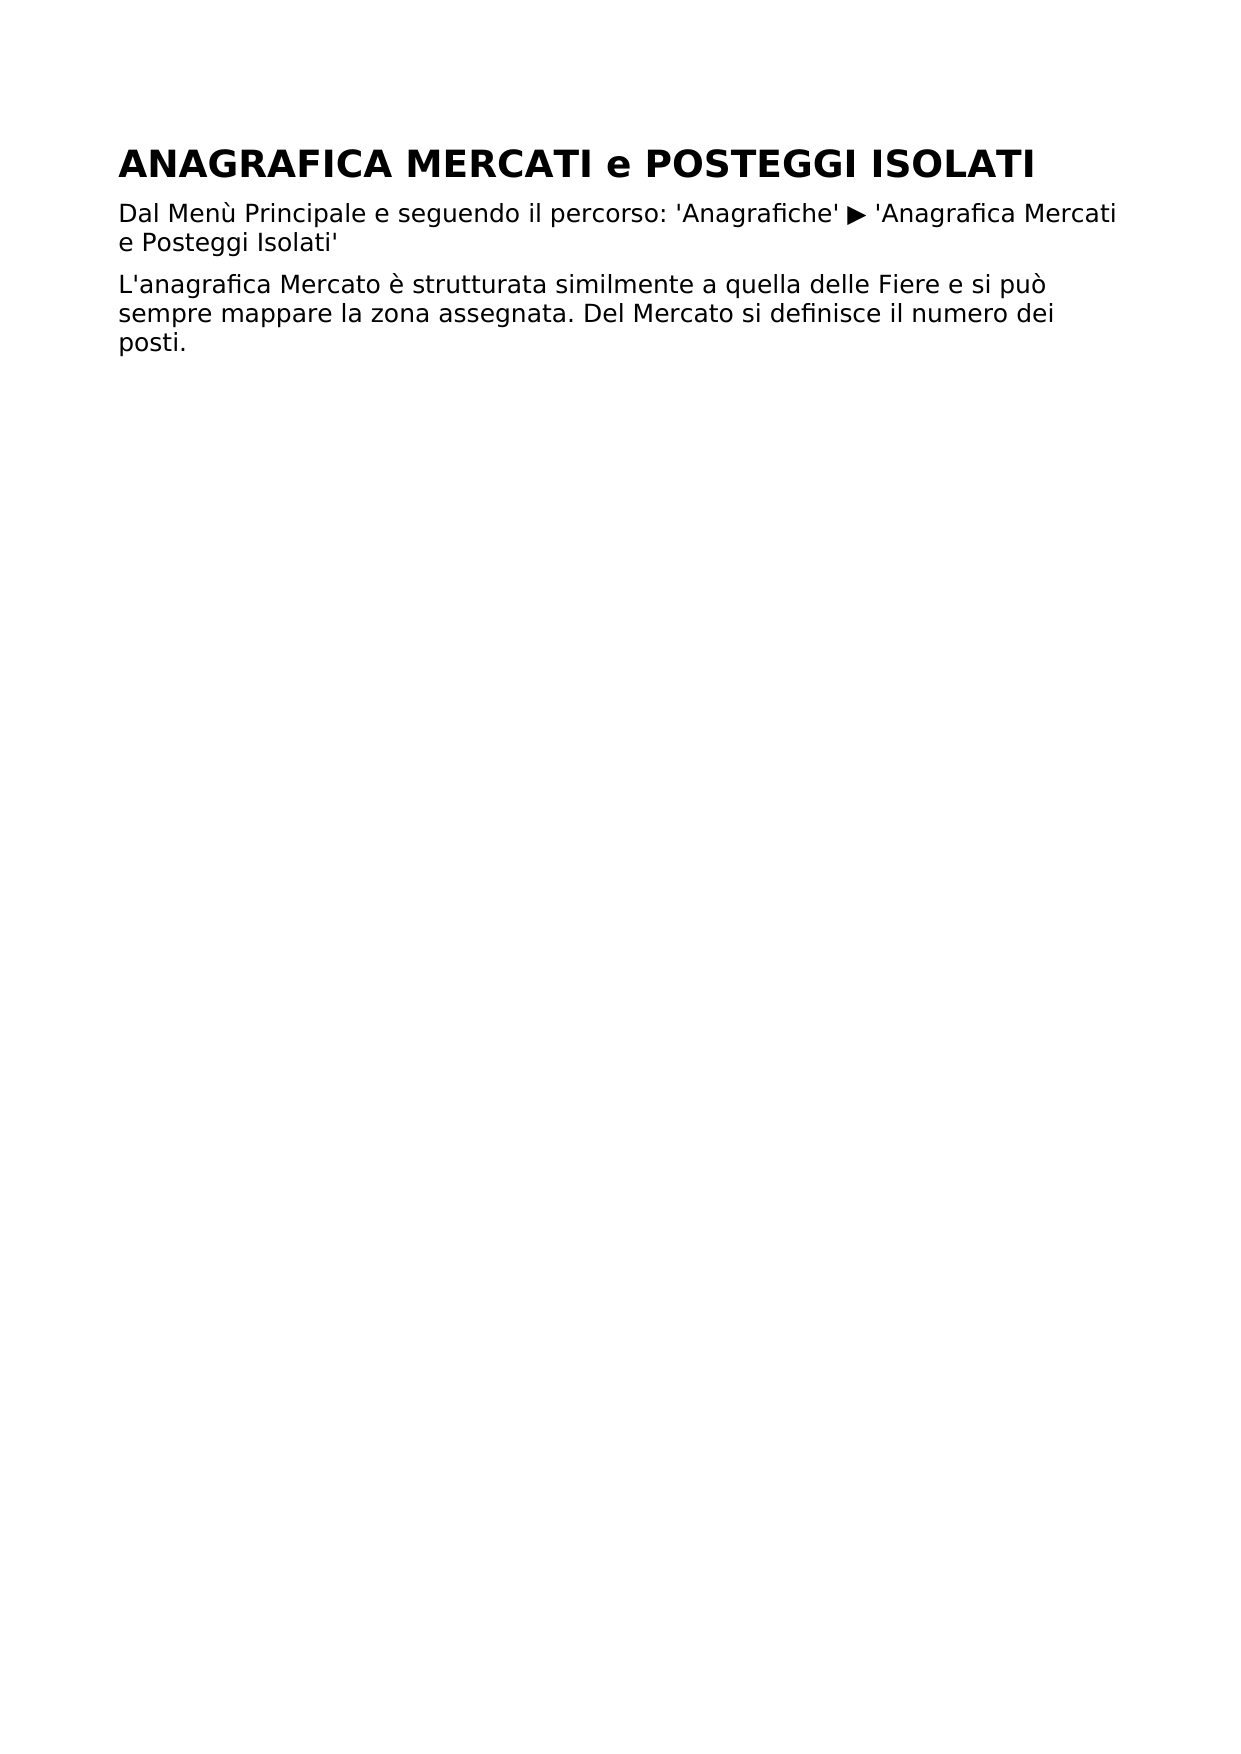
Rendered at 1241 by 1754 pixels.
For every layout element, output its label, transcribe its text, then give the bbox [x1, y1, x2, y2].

text Dal Menù Principale e seguendo il percorso: 'Anagrafiche' ▶ 'Anagrafica Mercati e Posteggi Isolati' [118, 199, 1122, 258]
subtitle ANAGRAFICA MERCATI e POSTEGGI ISOLATI [118, 143, 1122, 187]
text L'anagrafica Mercato è strutturata similmente a quella delle Fiere e si può sempre mappare la zona assegnata. Del Mercato si definisce il numero dei posti. [118, 270, 1122, 358]
